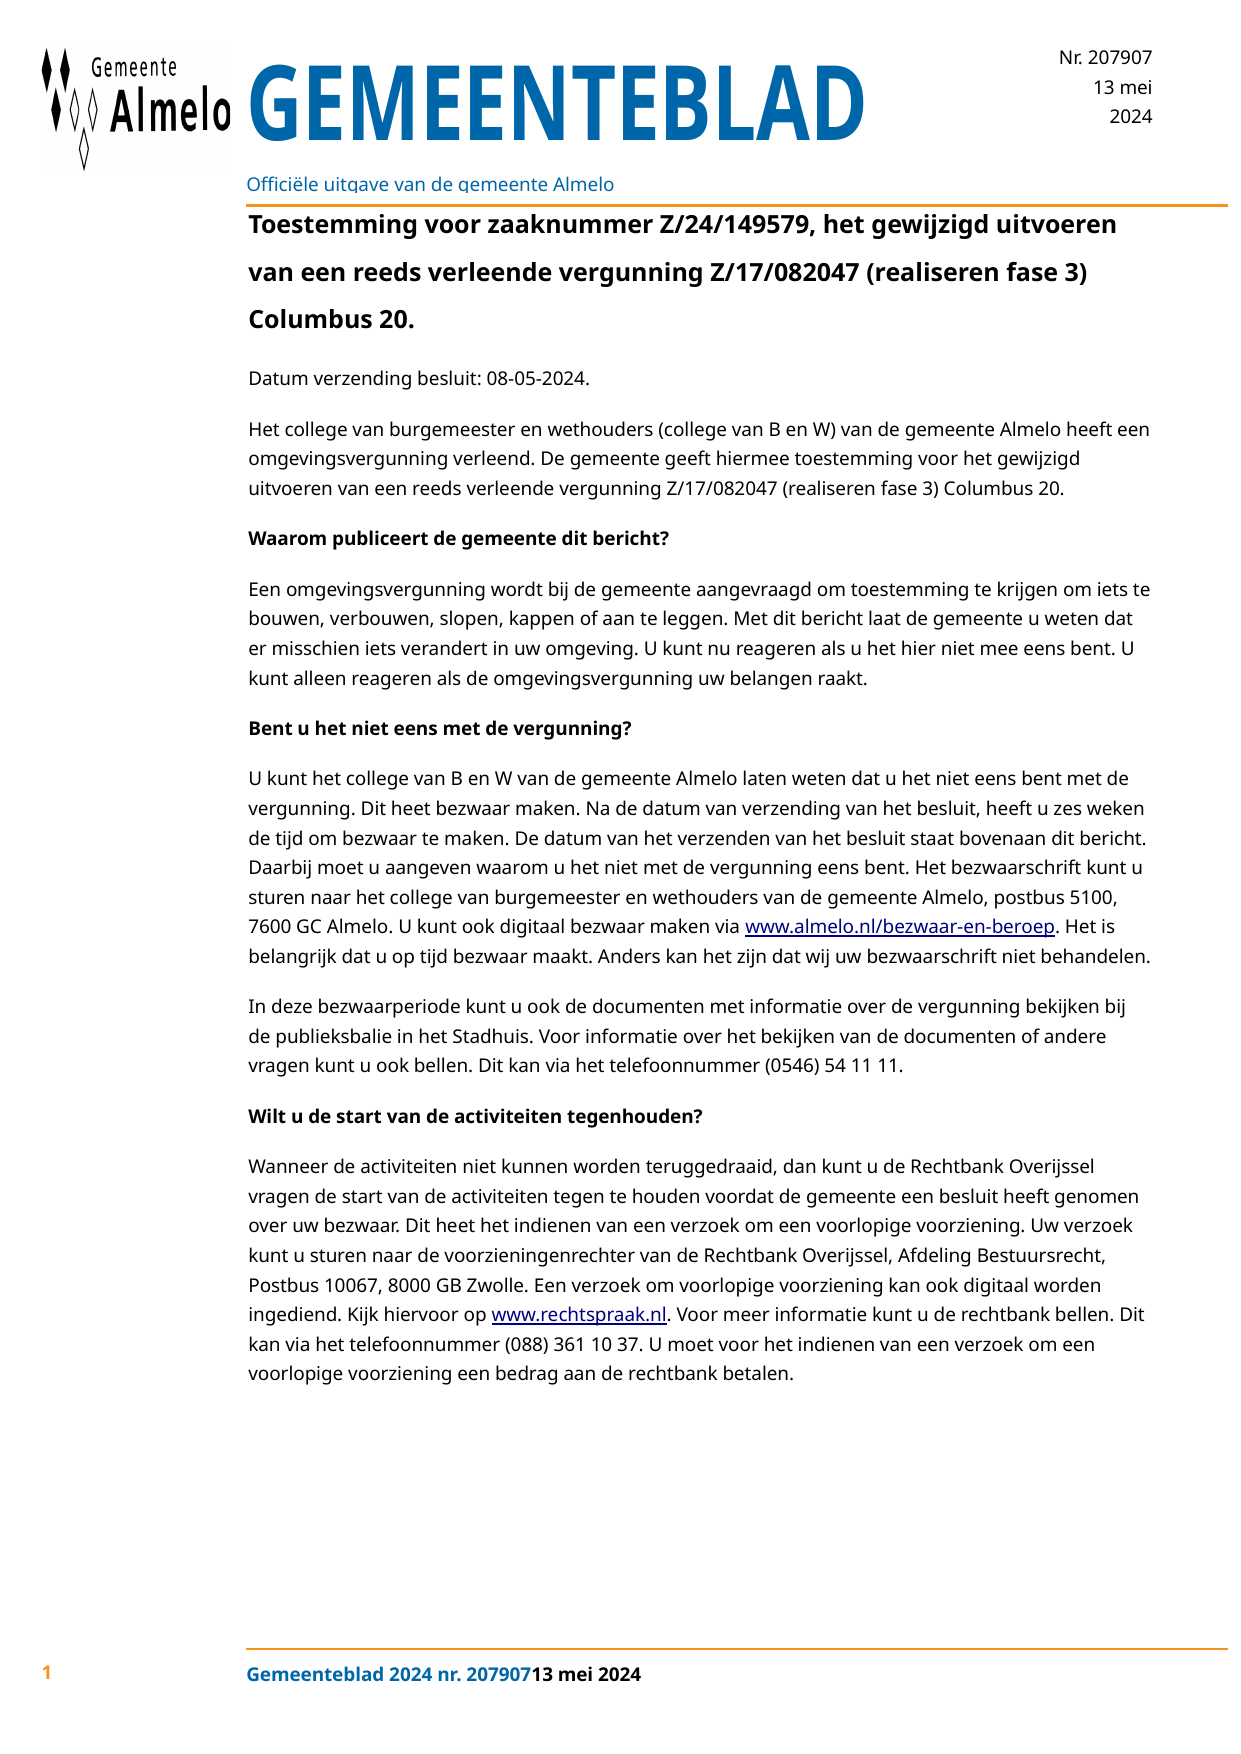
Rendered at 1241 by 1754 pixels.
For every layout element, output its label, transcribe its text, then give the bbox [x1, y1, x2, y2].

picture [41, 47, 231, 172]
text Een omgevingsvergunning wordt bij de gemeente aangevraagd om toestemming te krijgen om iets te bouwen, verbouwen, slopen, kappen of aan te leggen. Met dit bericht laat de gemeente u weten dat er misschien iets verandert in uw omgeving. U kunt nu reageren als u het hier niet mee eens bent. U kunt alleen reageren als de omgevingsvergunning uw belangen raakt. [248, 576, 1152, 690]
text Wanneer de activiteiten niet kunnen worden teruggedraaid, dan kunt u de Rechtbank Overijssel vragen de start van de activiteiten tegen te houden voordat de gemeente een besluit heeft genomen over uw bezwaar. Dit heet het indienen van een verzoek om een voorlopige voorziening. Uw verzoek kunt u sturen naar de voorzieningenrechter van de Rechtbank Overijssel, Afdeling Bestuursrecht, Postbus 10067, 8000 GB Zwolle. Een verzoek om voorlopige voorziening kan ook digitaal worden ingediend. Kijk hiervoor op www.rechtspraak.nl. Voor meer informatie kunt u de rechtbank bellen. Dit kan via het telefoonnummer (088) 361 10 37. U moet voor het indienen van een verzoek om een voorlopige voorziening een bedrag aan de rechtbank betalen. [248, 1153, 1152, 1386]
text Waarom publiceert de gemeente dit bericht? [248, 526, 1152, 551]
text Het college van burgemeester en wethouders (college van B en W) van de gemeente Almelo heeft een omgevingsvergunning verleend. De gemeente geeft hiermee toestemming voor het gewijzigd uitvoeren van een reeds verleende vergunning Z/17/082047 (realiseren fase 3) Columbus 20. [248, 416, 1152, 501]
text Toestemming voor zaaknummer Z/24/149579, het gewijzigd uitvoeren van een reeds verleende vergunning Z/17/082047 (realiseren fase 3) Columbus 20. [248, 207, 1152, 336]
text Bent u het niet eens met de vergunning? [248, 715, 1152, 741]
text Wilt u de start van de activiteiten tegenhouden? [248, 1103, 1152, 1129]
text U kunt het college van B en W van de gemeente Almelo laten weten dat u het niet eens bent met de vergunning. Dit heet bezwaar maken. Na de datum van verzending van het besluit, heeft u zes weken de tijd om bezwaar te maken. De datum van het verzenden van het besluit staat bovenaan dit bericht. Daarbij moet u aangeven waarom u het niet met de vergunning eens bent. Het bezwaarschrift kunt u sturen naar het college van burgemeester en wethouders van de gemeente Almelo, postbus 5100, 7600 GC Almelo. U kunt ook digitaal bezwaar maken via www.almelo.nl/bezwaar-en-beroep. Het is belangrijk dat u op tijd bezwaar maakt. Anders kan het zijn dat wij uw bezwaarschrift niet behandelen. [248, 766, 1152, 969]
text Datum verzending besluit: 08-05-2024. [248, 366, 1152, 391]
text In deze bezwaarperiode kunt u ook de documenten met informatie over de vergunning bekijken bij de publieksbalie in het Stadhuis. Voor informatie over het bekijken van de documenten of andere vragen kunt u ook bellen. Dit kan via het telefoonnummer (0546) 54 11 11. [248, 993, 1152, 1078]
